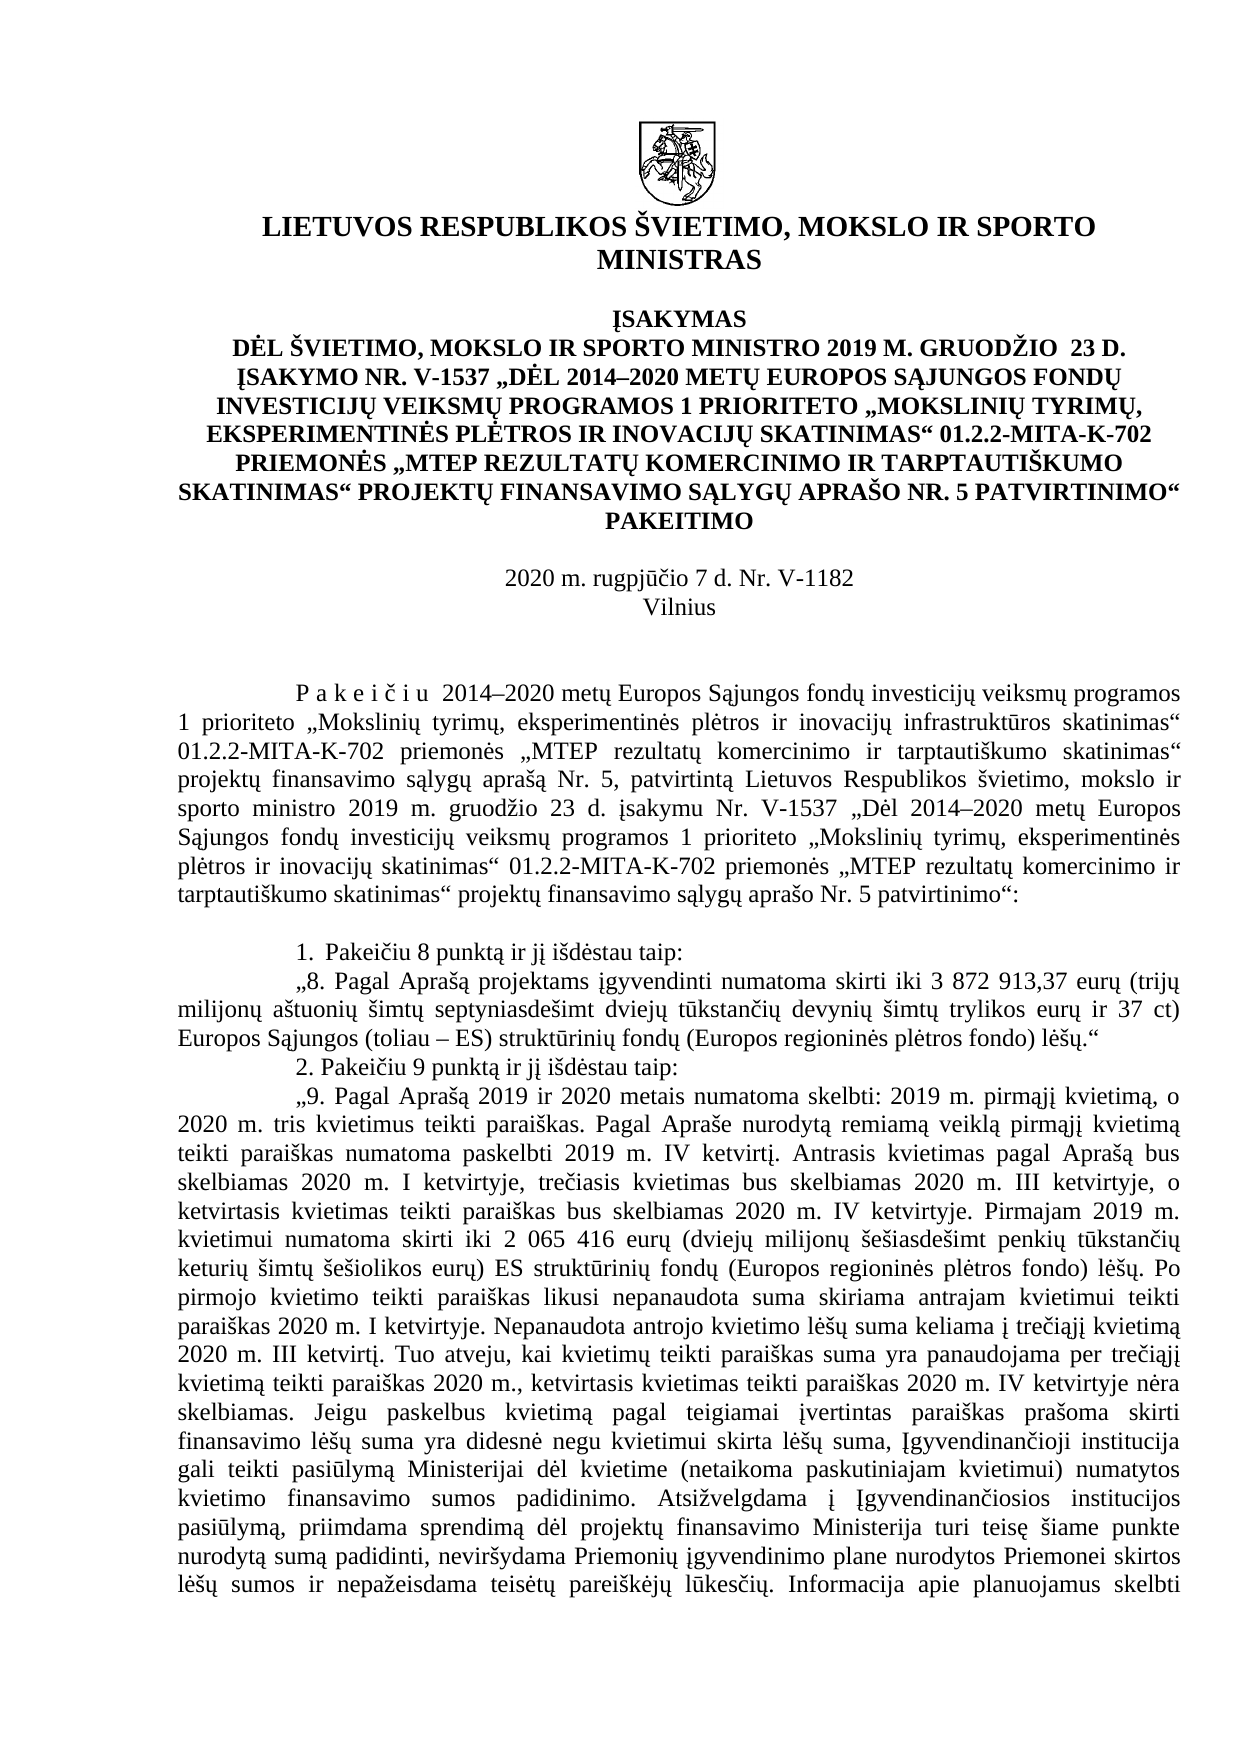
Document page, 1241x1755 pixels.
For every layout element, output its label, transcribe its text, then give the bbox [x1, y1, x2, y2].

text „9. Pagal Aprašą 2019 ir 2020 metais numatoma skelbti: 2019 m. pirmąjį kvietimą, o 2020 m. tris kvietimus teikti paraiškas. Pagal Apraše nurodytą remiamą veiklą pirmąjį kvietimą teikti paraiškas numatoma paskelbti 2019 m. IV ketvirtį. Antrasis kvietimas pagal Aprašą bus skelbiamas 2020 m. I ketvirtyje, trečiasis kvietimas bus skelbiamas 2020 m. III ketvirtyje, o ketvirtasis kvietimas teikti paraiškas bus skelbiamas 2020 m. IV ketvirtyje. Pirmajam 2019 m. kvietimui numatoma skirti iki 2 065 416 eurų (dviejų milijonų šešiasdešimt penkių tūkstančių keturių šimtų šešiolikos eurų) ES struktūrinių fondų (Europos regioninės plėtros fondo) lėšų. Po pirmojo kvietimo teikti paraiškas likusi nepanaudota suma skiriama antrajam kvietimui teikti paraiškas 2020 m. I ketvirtyje. Nepanaudota antrojo kvietimo lėšų suma keliama į trečiąjį kvietimą 2020 m. III ketvirtį. Tuo atveju, kai kvietimų teikti paraiškas suma yra panaudojama per trečiąjį kvietimą teikti paraiškas 2020 m., ketvirtasis kvietimas teikti paraiškas 2020 m. IV ketvirtyje nėra skelbiamas. Jeigu paskelbus kvietimą pagal teigiamai įvertintas paraiškas prašoma skirti finansavimo lėšų suma yra didesnė negu kvietimui skirta lėšų suma, Įgyvendinančioji institucija gali teikti pasiūlymą Ministerijai dėl kvietime (netaikoma paskutiniajam kvietimui) numatytos kvietimo finansavimo sumos padidinimo. Atsižvelgdama į Įgyvendinančiosios institucijos pasiūlymą, priimdama sprendimą dėl projektų finansavimo Ministerija turi teisę šiame punkte nurodytą sumą padidinti, neviršydama Priemonių įgyvendinimo plane nurodytos Priemonei skirtos lėšų sumos ir nepažeisdama teisėtų pareiškėjų lūkesčių. Informacija apie planuojamus skelbti [177, 1081, 1181, 1598]
text LIETUVOS RESPUBLIKOS ŠVIETIMO, MOKSLO IR SPORTO MINISTRAS [177, 209, 1181, 276]
text 2. Pakeičiu 9 punktą ir jį išdėstau taip: [177, 1052, 1181, 1081]
text DĖL ŠVIETIMO, MOKSLO IR SPORTO MINISTRO 2019 M. GRUODŽIO 23 D. ĮSAKYMO NR. V-1537 „DĖL 2014–2020 METŲ EUROPOS SĄJUNGOS FONDŲ INVESTICIJŲ VEIKSMŲ PROGRAMOS 1 PRIORITETO „MOKSLINIŲ TYRIMŲ, EKSPERIMENTINĖS PLĖTROS IR INOVACIJŲ SKATINIMAS“ 01.2.2-MITA-K-702 PRIEMONĖS „MTEP rezultatų komercinimo ir tarptautiškumo skatinimas“ PROJEKTŲ FINANSAVIMO SĄLYGŲ APRAŠO NR. 5 PATVIRTINIMO“ PAKEITIMO [177, 333, 1181, 534]
text P a k e i č i u 2014–2020 metų Europos Sąjungos fondų investicijų veiksmų programos 1 prioriteto „Mokslinių tyrimų, eksperimentinės plėtros ir inovacijų infrastruktūros skatinimas“ 01.2.2-MITA-K-702 priemonės „MTEP rezultatų komercinimo ir tarptautiškumo skatinimas“ projektų finansavimo sąlygų aprašą Nr. 5, patvirtintą Lietuvos Respublikos švietimo, mokslo ir sporto ministro 2019 m. gruodžio 23 d. įsakymu Nr. V-1537 „Dėl 2014–2020 metų Europos Sąjungos fondų investicijų veiksmų programos 1 prioriteto „Mokslinių tyrimų, eksperimentinės plėtros ir inovacijų skatinimas“ 01.2.2-MITA-K-702 priemonės „MTEP rezultatų komercinimo ir tarptautiškumo skatinimas“ projektų finansavimo sąlygų aprašo Nr. 5 patvirtinimo“: [177, 678, 1181, 908]
text 2020 m. rugpjūčio 7 d. Nr. V-1182 [177, 563, 1181, 592]
text Vilnius [177, 592, 1181, 621]
text „8. Pagal Aprašą projektams įgyvendinti numatoma skirti iki 3 872 913,37 eurų (trijų milijonų aštuonių šimtų septyniasdešimt dviejų tūkstančių devynių šimtų trylikos eurų ir 37 ct) Europos Sąjungos (toliau – ES) struktūrinių fondų (Europos regioninės plėtros fondo) lėšų.“ [177, 966, 1181, 1052]
text 1. Pakeičiu 8 punktą ir jį išdėstau taip: [177, 937, 1181, 966]
text ĮSAKYMAS [177, 304, 1181, 333]
